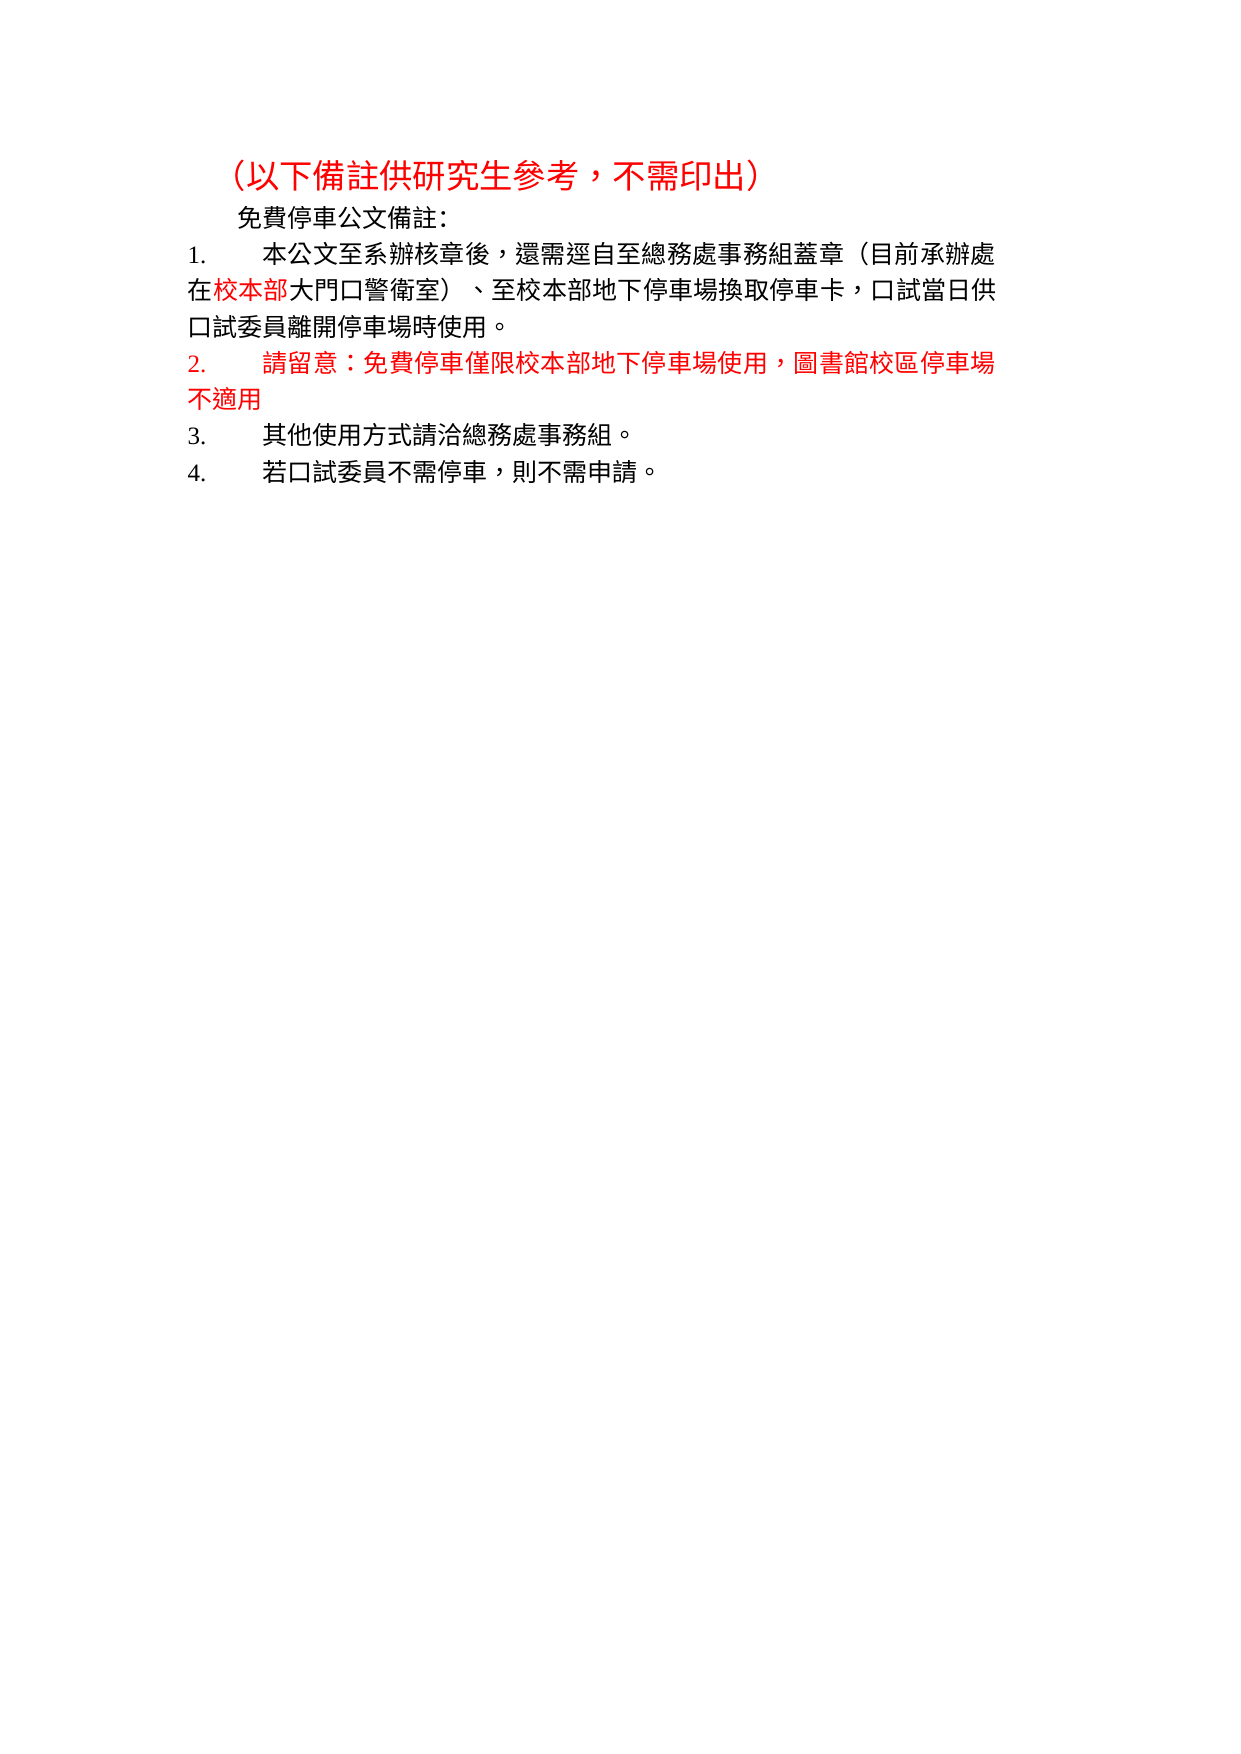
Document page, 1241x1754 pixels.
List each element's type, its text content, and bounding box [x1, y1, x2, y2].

list 本公文至系辦核章後，還需逕自至總務處事務組蓋章（目前承辦處在校本部大門口警衛室）、至校本部地下停車場換取停車卡，口試當日供口試委員離開停車場時使用。 [187, 234, 998, 343]
list 其他使用方式請洽總務處事務組。 [187, 416, 998, 452]
list 請留意：免費停車僅限校本部地下停車場使用，圖書館校區停車場不適用 [187, 343, 998, 416]
text 免費停車公文備註： [237, 198, 998, 234]
text （以下備註供研究生參考，不需印出） [212, 150, 1023, 198]
list 若口試委員不需停車，則不需申請。 [187, 452, 998, 488]
